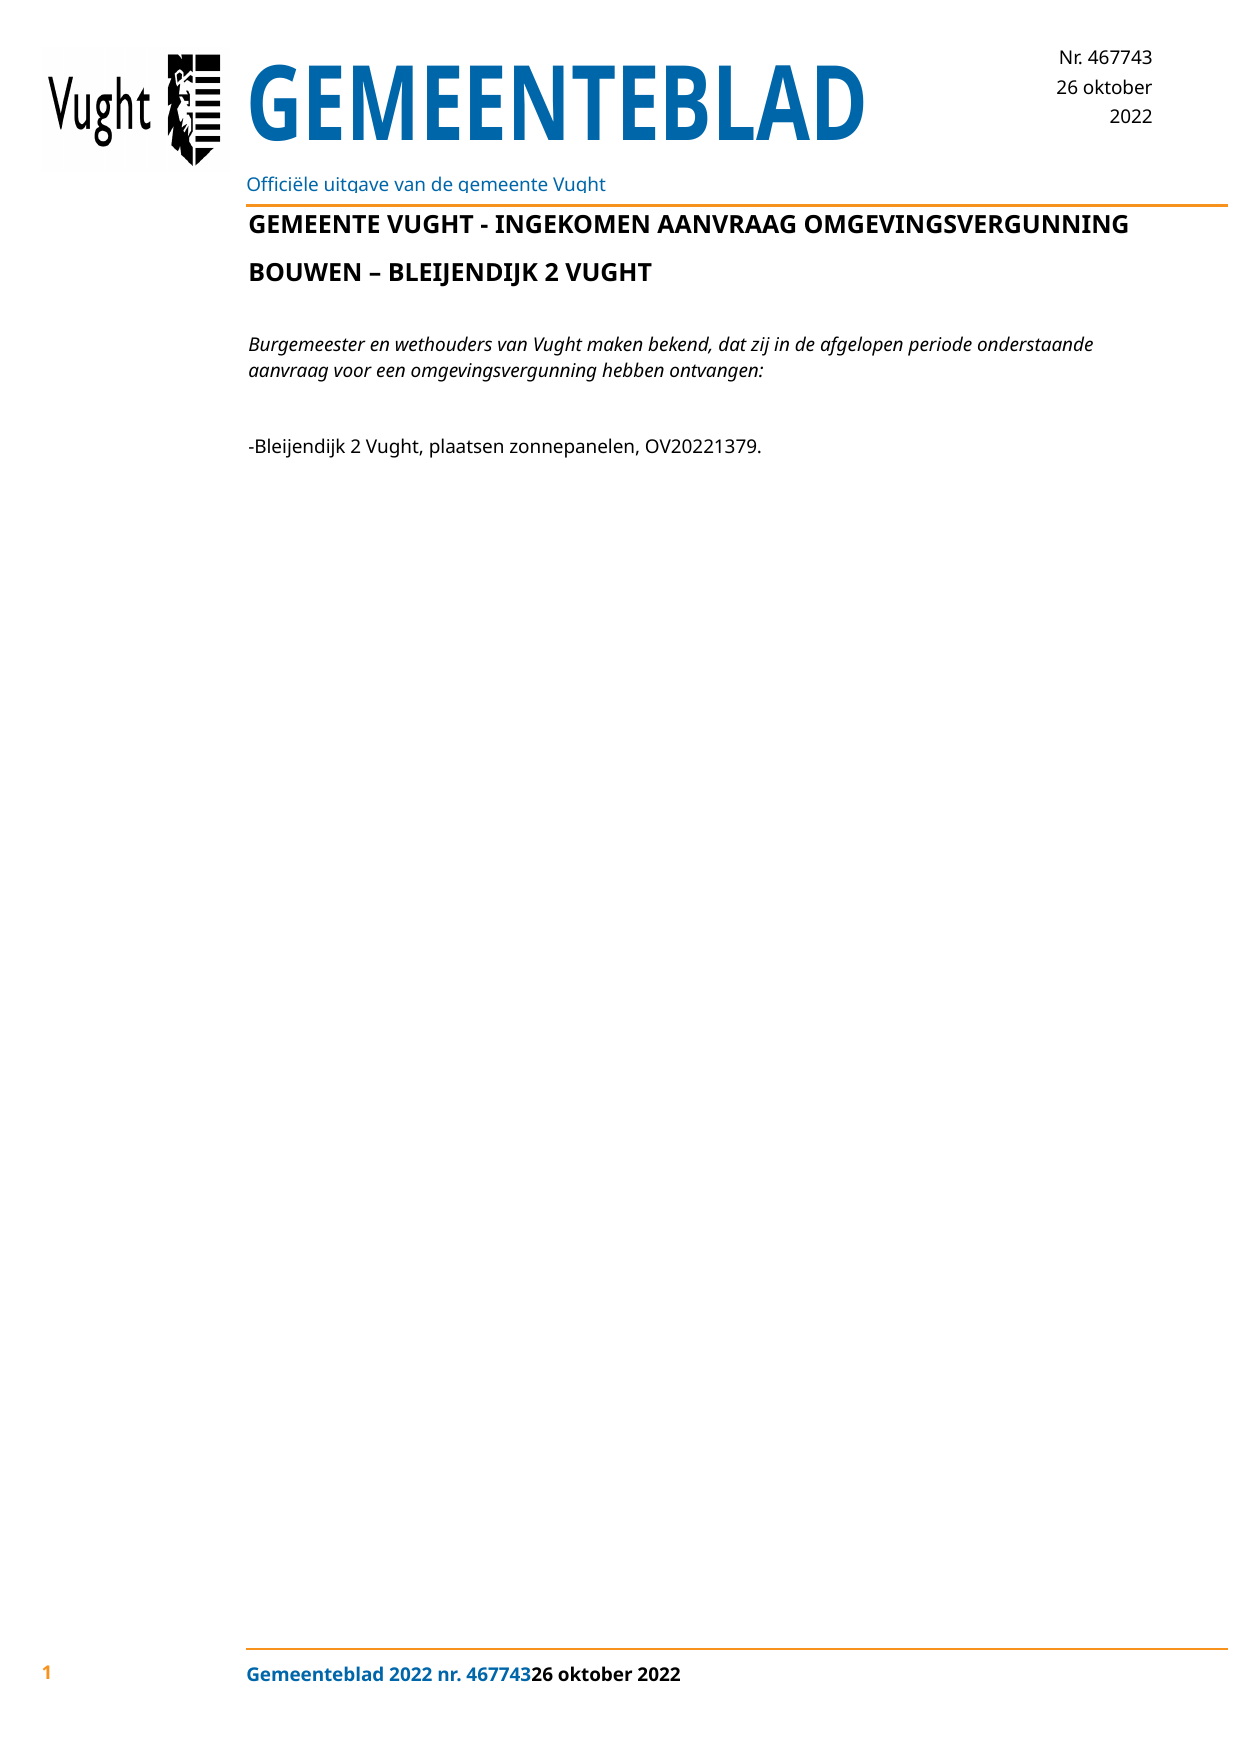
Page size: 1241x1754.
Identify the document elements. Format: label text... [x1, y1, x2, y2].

text -Bleijendijk 2 Vught, plaatsen zonnepanelen, OV20221379. [248, 433, 1152, 459]
text GEMEENTE VUGHT - INGEKOMEN AANVRAAG OMGEVINGSVERGUNNING BOUWEN – BLEIJENDIJK 2 VUGHT [248, 207, 1152, 288]
picture [41, 47, 231, 172]
text Burgemeester en wethouders van Vught maken bekend, dat zij in de afgelopen periode onderstaande aanvraag voor een omgevingsvergunning hebben ontvangen: [248, 331, 1152, 383]
